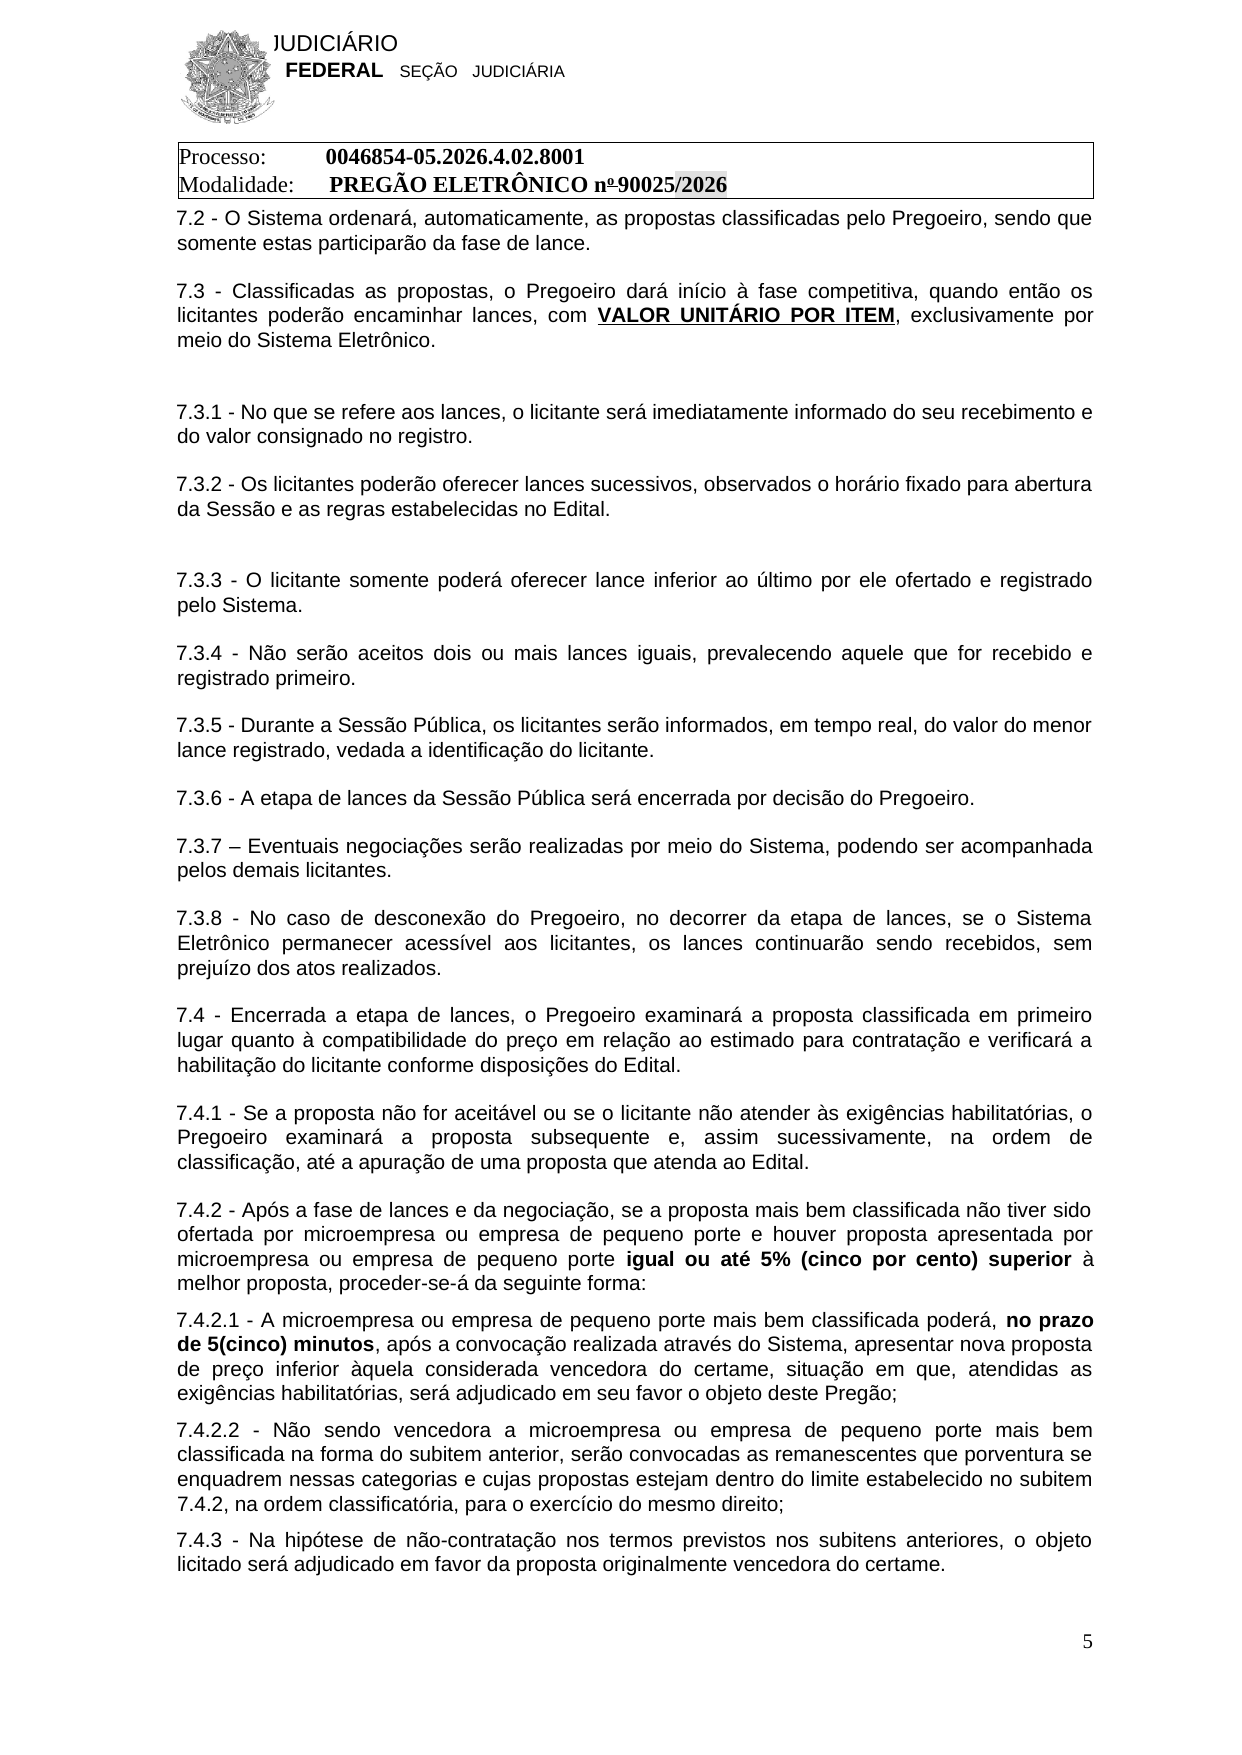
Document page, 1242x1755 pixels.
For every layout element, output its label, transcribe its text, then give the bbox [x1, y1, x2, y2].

text 7.3 - Classificadas as propostas, o Pregoeiro dará início à fase competitiva, quando então os licitantes poderão encaminhar lances, com VALOR UNITÁRIO POR ITEM, exclusivamente por meio do Sistema Eletrônico. [176, 279, 1094, 352]
text 7.4.1 - Se a proposta não for aceitável ou se o licitante não atender às exigências habilitatórias, o Pregoeiro examinará a proposta subsequente e, assim sucessivamente, na ordem de classificação, até a apuração de uma proposta que atenda ao Edital. [176, 1100, 1094, 1173]
text 7.3.2 - Os licitantes poderão oferecer lances sucessivos, observados o horário fixado para abertura da Sessão e as regras estabelecidas no Edital. [176, 472, 1094, 521]
text 7.3.6 - A etapa de lances da Sessão Pública será encerrada por decisão do Pregoeiro. [176, 786, 1094, 810]
text 7.3.4 - Não serão aceitos dois ou mais lances iguais, prevalecendo aquele que for recebido e registrado primeiro. [176, 641, 1094, 689]
text 7.3.1 - No que se refere aos lances, o licitante será imediatamente informado do seu recebimento e do valor consignado no registro. [176, 399, 1094, 448]
text 7.2 - O Sistema ordenará, automaticamente, as propostas classificadas pelo Pregoeiro, sendo que somente estas participarão da fase de lance. [176, 206, 1094, 255]
text 7.4.2 - Após a fase de lances e da negociação, se a proposta mais bem classificada não tiver sido ofertada por microempresa ou empresa de pequeno porte e houver proposta apresentada por microempresa ou empresa de pequeno porte igual ou até 5% (cinco por cento) superior à melhor proposta, proceder-se-á da seguinte forma: [176, 1197, 1094, 1295]
text 7.3.5 - Durante a Sessão Pública, os licitantes serão informados, em tempo real, do valor do menor lance registrado, vedada a identificação do licitante. [176, 713, 1094, 762]
text 7.3.7 – Eventuais negociações serão realizadas por meio do Sistema, podendo ser acompanhada pelos demais licitantes. [176, 834, 1094, 882]
text 7.4.2.2 - Não sendo vencedora a microempresa ou empresa de pequeno porte mais bem classificada na forma do subitem anterior, serão convocadas as remanescentes que porventura se enquadrem nessas categorias e cujas propostas estejam dentro do limite estabelecido no subitem 7.4.2, na ordem classificatória, para o exercício do mesmo direito; [176, 1418, 1094, 1515]
text 7.3.3 - O licitante somente poderá oferecer lance inferior ao último por ele ofertado e registrado pelo Sistema. [176, 568, 1094, 617]
text 7.4.3 - Na hipótese de não-contratação nos termos previstos nos subitens anteriores, o objeto licitado será adjudicado em favor da proposta originalmente vencedora do certame. [176, 1527, 1094, 1576]
text 7.4.2.1 - A microempresa ou empresa de pequeno porte mais bem classificada poderá, no prazo de 5(cinco) minutos, após a convocação realizada através do Sistema, apresentar nova proposta de preço inferior àquela considerada vencedora do certame, situação em que, atendidas as exigências habilitatórias, será adjudicado em seu favor o objeto deste Pregão; [176, 1307, 1094, 1405]
text 7.4 - Encerrada a etapa de lances, o Pregoeiro examinará a proposta classificada em primeiro lugar quanto à compatibilidade do preço em relação ao estimado para contratação e verificará a habilitação do licitante conforme disposições do Edital. [176, 1003, 1094, 1076]
text 7.3.8 - No caso de desconexão do Pregoeiro, no decorrer da etapa de lances, se o Sistema Eletrônico permanecer acessível aos licitantes, os lances continuarão sendo recebidos, sem prejuízo dos atos realizados. [176, 906, 1094, 979]
